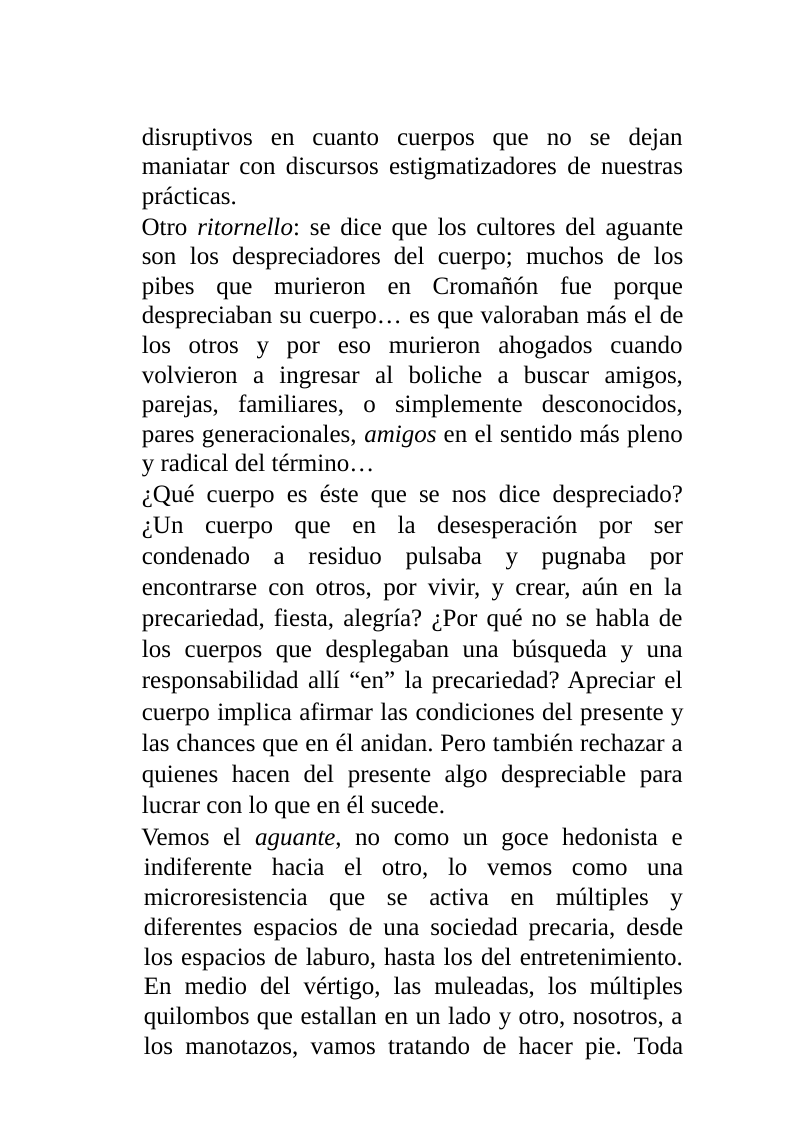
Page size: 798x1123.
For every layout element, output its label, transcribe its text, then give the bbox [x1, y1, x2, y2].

text Vemos el aguante, no como un goce hedonista e indiferente hacia el otro, lo vemos como una microresistencia que se activa en múltiples y diferentes espacios de una sociedad precaria, desde los espacios de laburo, hasta los del entretenimiento. En medio del vértigo, las muleadas, los múltiples quilombos que estallan en un lado y otro, nosotros, a los manotazos, vamos tratando de hacer pie. Toda [141, 822, 683, 1060]
text Otro ritornello: se dice que los cultores del aguante son los despreciadores del cuerpo; muchos de los pibes que murieron en Cromañón fue porque despreciaban su cuerpo… es que valoraban más el de los otros y por eso murieron ahogados cuando volvieron a ingresar al boliche a buscar amigos, parejas, familiares, o simplemente desconocidos, pares generacionales, amigos en el sentido más pleno y radical del término… [141, 212, 683, 477]
text ¿Qué cuerpo es éste que se nos dice despreciado? ¿Un cuerpo que en la desesperación por ser condenado a residuo pulsaba y pugnaba por encontrarse con otros, por vivir, y crear, aún en la precariedad, fiesta, alegría? ¿Por qué no se habla de los cuerpos que desplegaban una búsqueda y una responsabilidad allí “en” la precariedad? Apreciar el cuerpo implica afirmar las condiciones del presente y las chances que en él anidan. Pero también rechazar a quienes hacen del presente algo despreciable para lucrar con lo que en él sucede. [142, 479, 683, 818]
text disruptivos en cuanto cuerpos que no se dejan maniatar con discursos estigmatizadores de nuestras prácticas. [141, 122, 683, 210]
